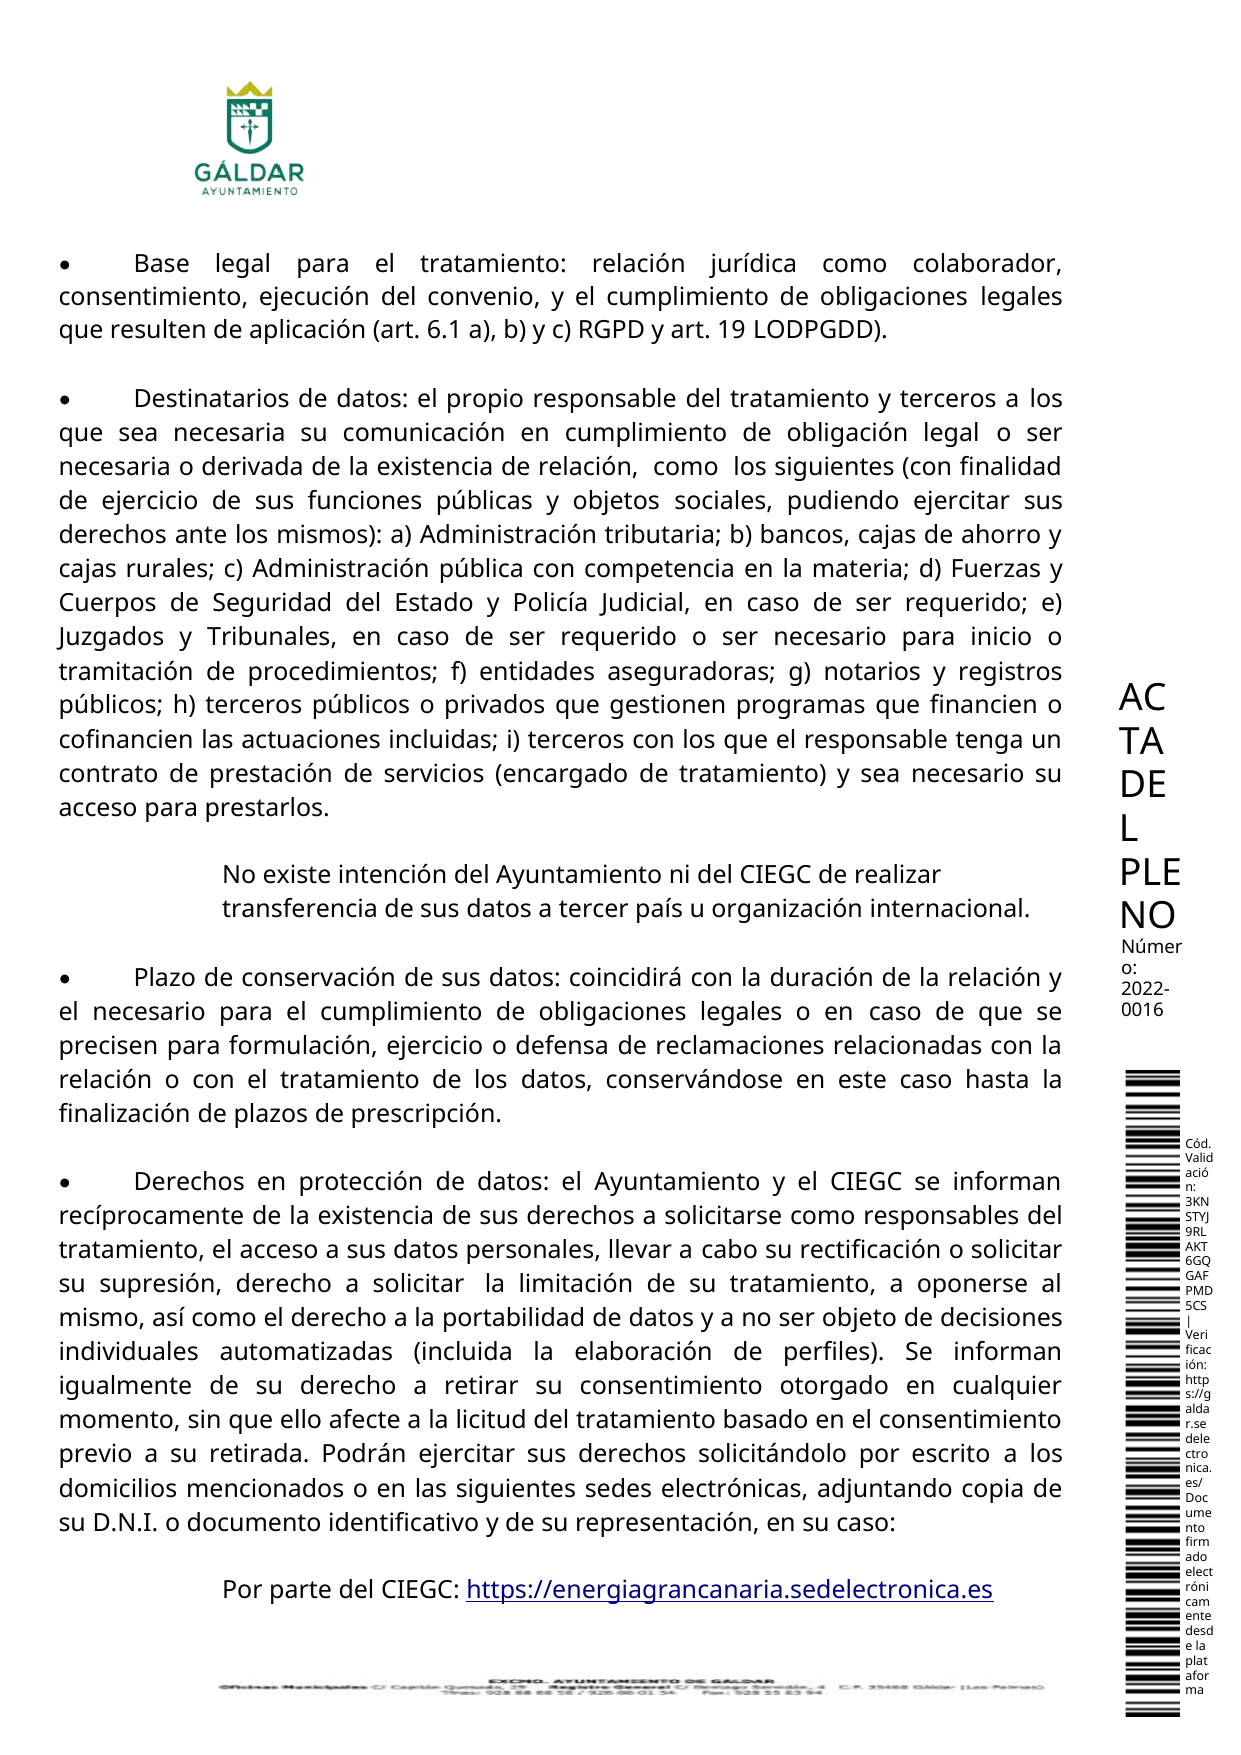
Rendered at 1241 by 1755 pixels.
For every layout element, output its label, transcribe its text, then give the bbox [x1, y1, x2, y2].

text No existe intención del Ayuntamiento ni del CIEGC de realizar transferencia de sus datos a tercer país u organización internacional. [222, 857, 1063, 925]
list Derechos en protección de datos: el Ayuntamiento y el CIEGC se informan recíprocamente de la existencia de sus derechos a solicitarse como responsables del tratamiento, el acceso a sus datos personales, llevar a cabo su rectificación o solicitar su supresión, derecho a solicitar la limitación de su tratamiento, a oponerse al mismo, así como el derecho a la portabilidad de datos y a no ser objeto de decisiones individuales automatizadas (incluida la elaboración de perfiles). Se informan igualmente de su derecho a retirar su consentimiento otorgado en cualquier momento, sin que ello afecte a la licitud del tratamiento basado en el consentimiento previo a su retirada. Podrán ejercitar sus derechos solicitándolo por escrito a los domicilios mencionados o en las siguientes sedes electrónicas, adjuntando copia de su D.N.I. o documento identificativo y de su representación, en su caso: [58, 1164, 1063, 1538]
list ACTA DEL PLENO [1119, 676, 1186, 937]
list Destinatarios de datos: el propio responsable del tratamiento y terceros a los que sea necesaria su comunicación en cumplimiento de obligación legal o ser necesaria o derivada de la existencia de relación, como los siguientes (con finalidad de ejercicio de sus funciones públicas y objetos sociales, pudiendo ejercitar sus derechos ante los mismos): a) Administración tributaria; b) bancos, cajas de ahorro y cajas rurales; c) Administración pública con competencia en la materia; d) Fuerzas y Cuerpos de Seguridad del Estado y Policía Judicial, en caso de ser requerido; e) Juzgados y Tribunales, en caso de ser requerido o ser necesario para inicio o tramitación de procedimientos; f) entidades aseguradoras; g) notarios y registros públicos; h) terceros públicos o privados que gestionen programas que financien o cofinancien las actuaciones incluidas; i) terceros con los que el responsable tenga un contrato de prestación de servicios (encargado de tratamiento) y sea necesario su acceso para prestarlos. [58, 381, 1063, 823]
list Número: 2022-0016 Fecha: 31/01/2023 [1121, 937, 1186, 1021]
text Por parte del CIEGC: https://energiagrancanaria.sedelectronica.es [222, 1572, 1125, 1606]
text Cód. Validación: 3KNSTYJ9RLAKT6GQGAFPMD5CS | Verificación: https://galdar.sedelectronica.es/ Documento firmado electrónicamente desde la plataforma esPublico Gestiona | Página 31 de 53 [1185, 1136, 1214, 1693]
list [1117, 674, 1186, 1021]
list Base legal para el tratamiento: relación jurídica como colaborador, consentimiento, ejecución del convenio, y el cumplimiento de obligaciones legales que resulten de aplicación (art. 6.1 a), b) y c) RGPD y art. 19 LODPGDD). [58, 246, 1063, 346]
list Plazo de conservación de sus datos: coincidirá con la duración de la relación y el necesario para el cumplimiento de obligaciones legales o en caso de que se precisen para formulación, ejercicio o defensa de reclamaciones relacionadas con la relación o con el tratamiento de los datos, conservándose en este caso hasta la finalización de plazos de prescripción. [58, 959, 1063, 1130]
